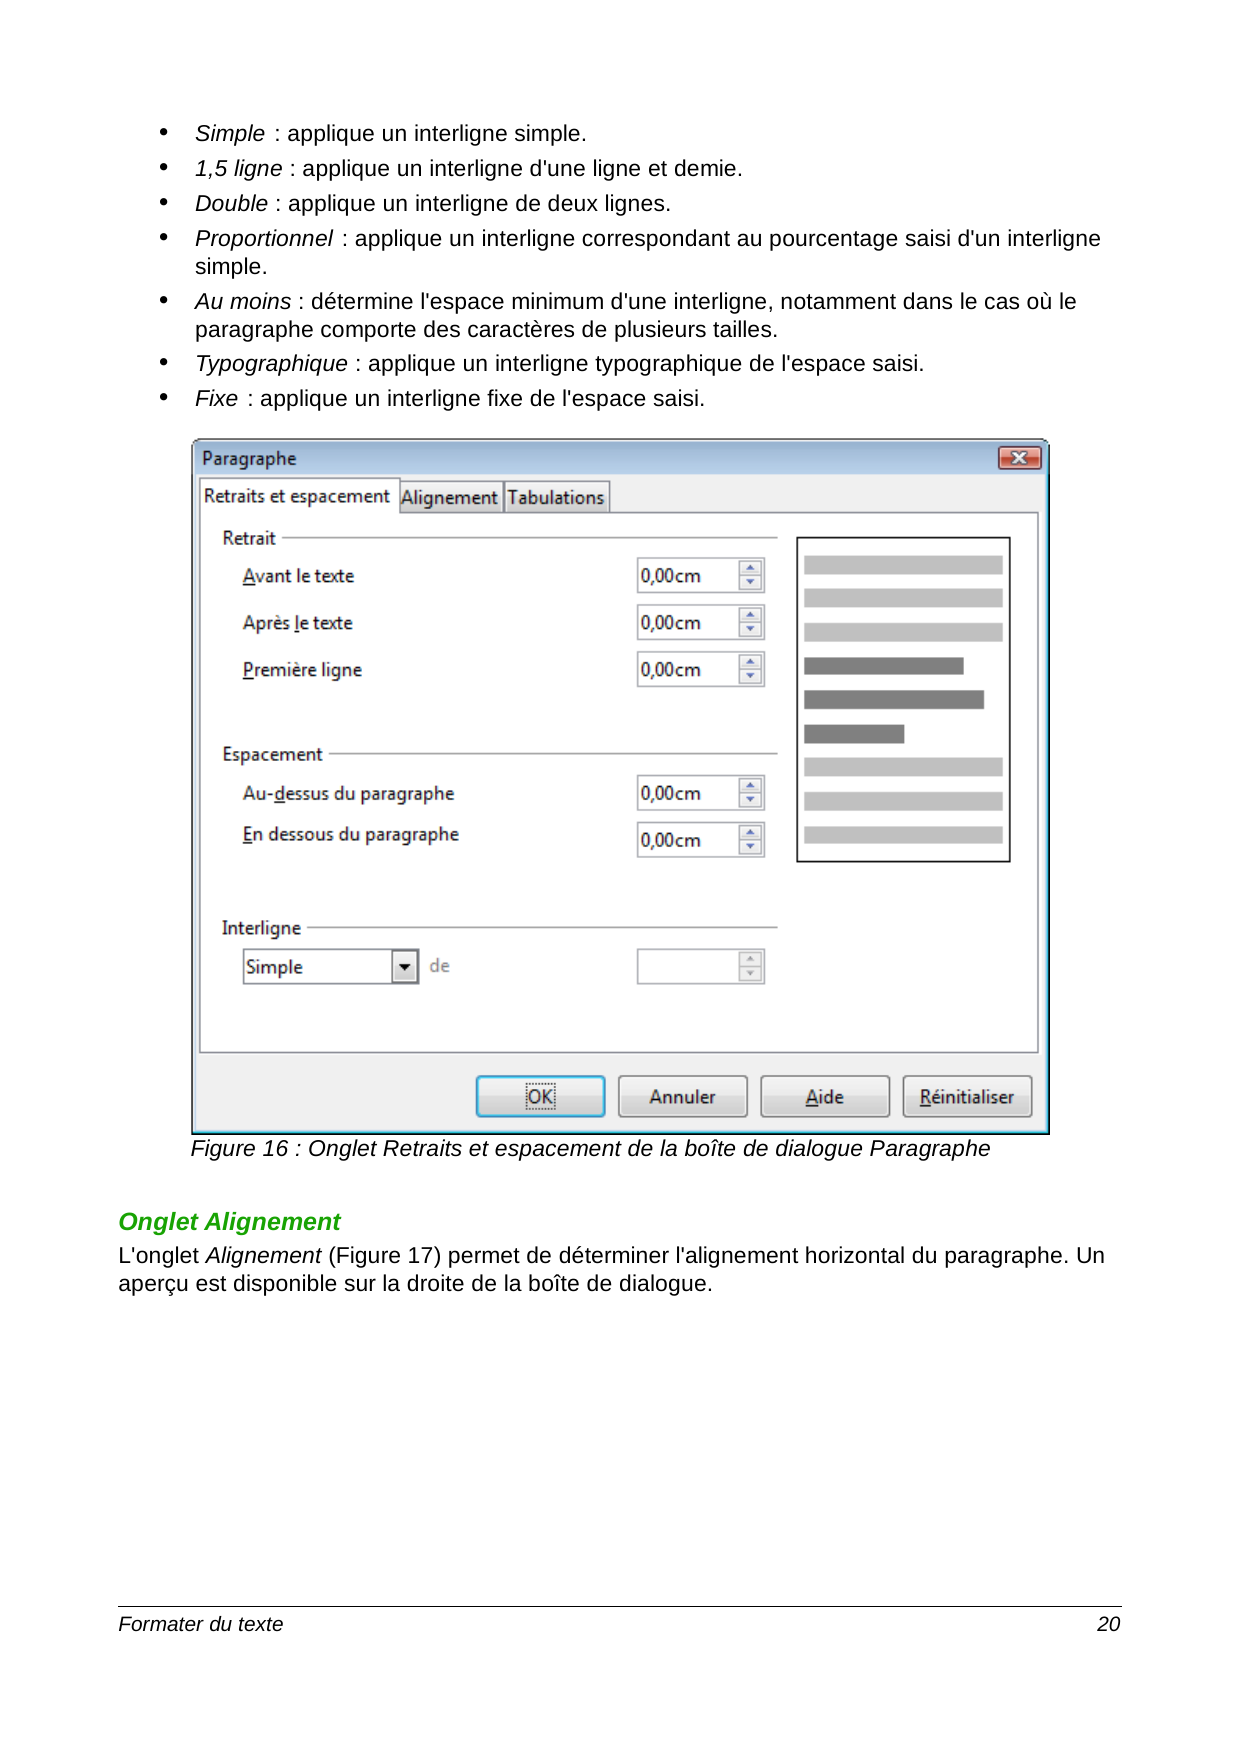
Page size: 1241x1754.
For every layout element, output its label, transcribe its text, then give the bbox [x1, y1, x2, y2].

subtitle Onglet Alignement [118, 1206, 1122, 1236]
list Au moins : détermine l'espace minimum d'une interligne, notamment dans le cas où le paragraphe comporte des caractères de plusieurs tailles. [156, 286, 1122, 342]
list Proportionnel : applique un interligne correspondant au pourcentage saisi d'un interligne simple. [156, 224, 1122, 280]
text L'onglet Alignement (Figure 17) permet de déterminer l'alignement horizontal du paragraphe. Un aperçu est disponible sur la droite de la boîte de dialogue. [118, 1242, 1122, 1296]
list Double : applique un interligne de deux lignes. [156, 188, 1122, 217]
list Typographique : applique un interligne typographique de l'espace saisi. [156, 348, 1122, 377]
text Figure 16 : Onglet Retraits et espacement de la boîte de dialogue Paragraphe [190, 1135, 1050, 1161]
list Fixe : applique un interligne fixe de l'espace saisi. [156, 383, 1122, 412]
list Simple : applique un interligne simple. [156, 118, 1122, 147]
list 1,5 ligne : applique un interligne d'une ligne et demie. [156, 153, 1122, 182]
picture [190, 437, 1050, 1135]
